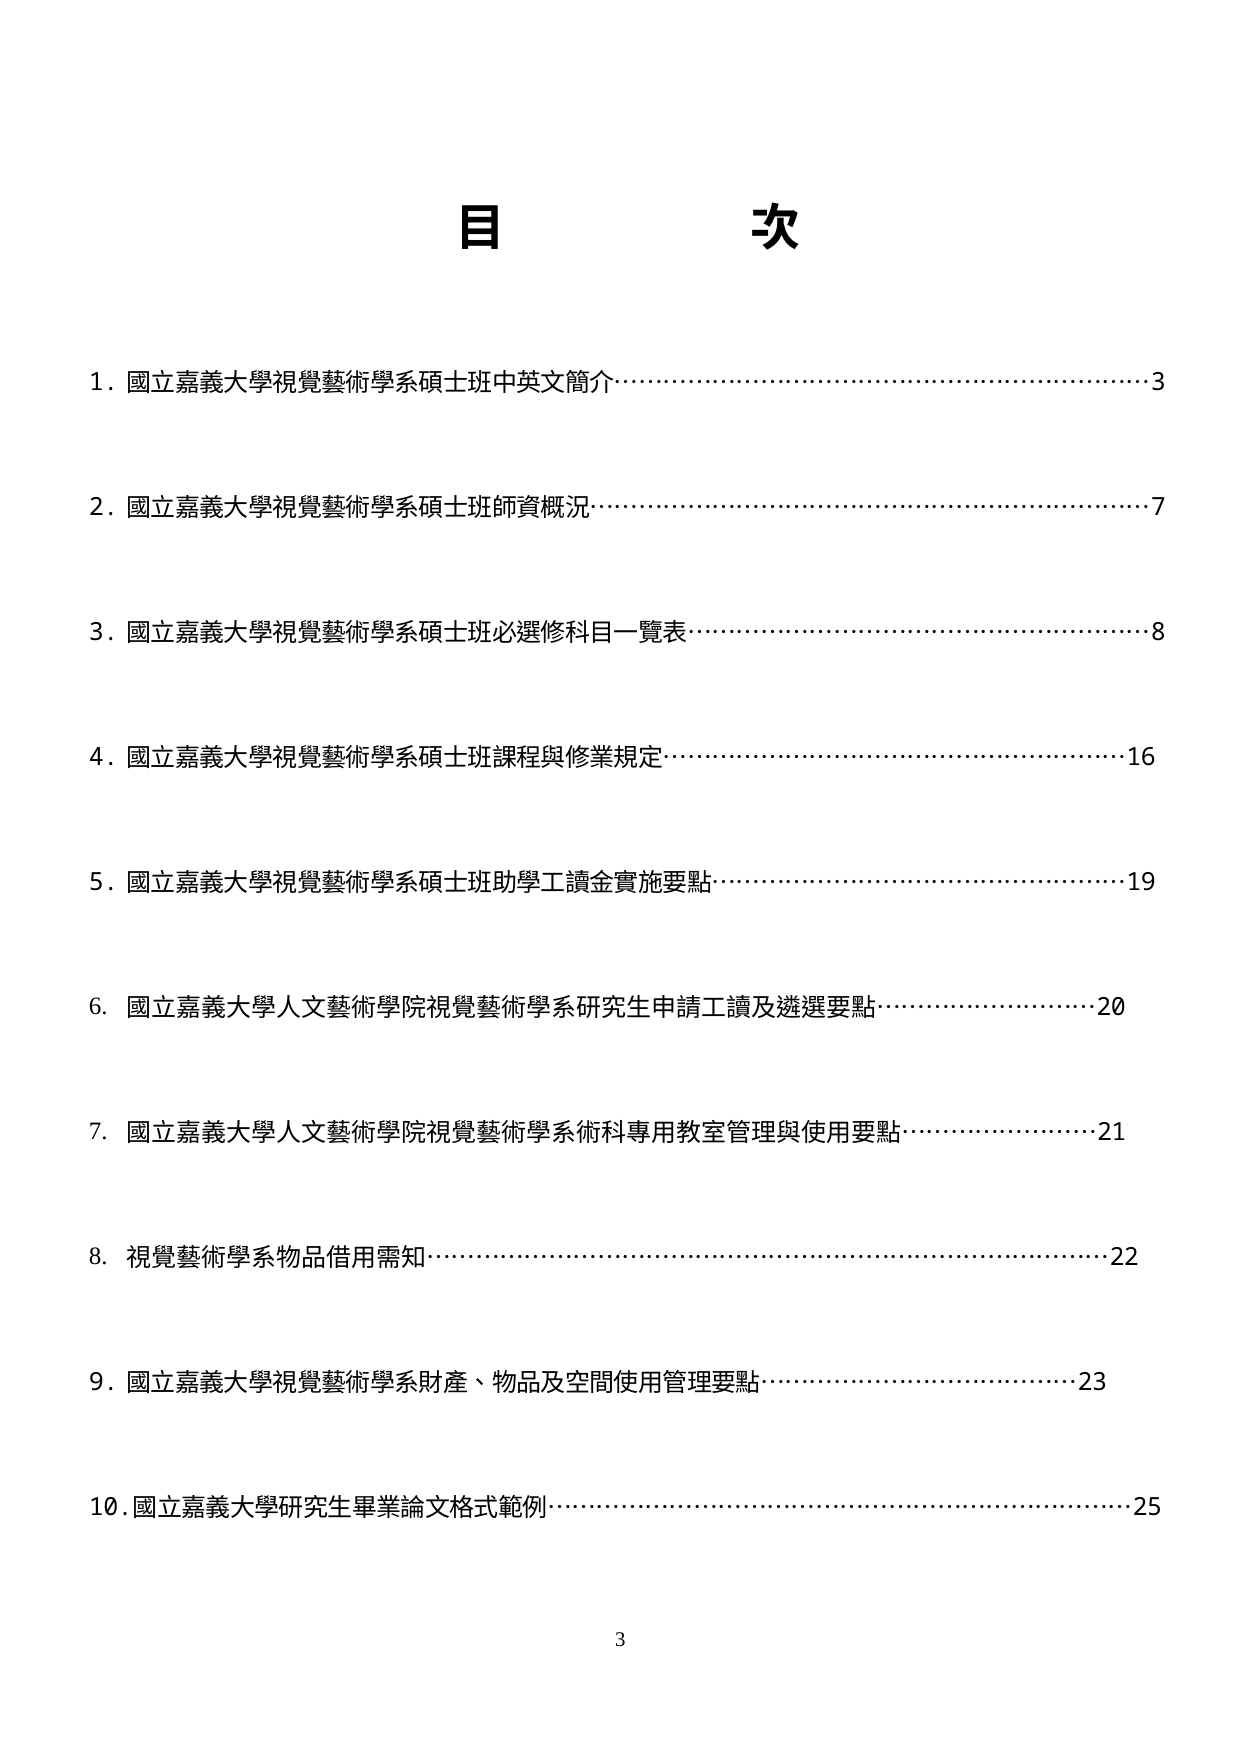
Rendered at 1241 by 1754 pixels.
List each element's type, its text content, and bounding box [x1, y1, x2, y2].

text 目 次 [89, 151, 1166, 276]
list 國立嘉義大學人文藝術學院視覺藝術學系術科專用教室管理與使用要點……………………21 [89, 1089, 1166, 1151]
list 國立嘉義大學視覺藝術學系碩士班中英文簡介…………………………………………………………3 [89, 339, 1166, 401]
list 國立嘉義大學視覺藝術學系碩士班課程與修業規定…………………………………………………16 [89, 714, 1166, 776]
list 國立嘉義大學人文藝術學院視覺藝術學系研究生申請工讀及遴選要點………………………20 [89, 964, 1166, 1026]
list 國立嘉義大學研究生畢業論文格式範例………………………………………………………………25 [89, 1464, 1166, 1526]
list 視覺藝術學系物品借用需知…………………………………………………………………………22 [89, 1214, 1166, 1276]
list 國立嘉義大學視覺藝術學系碩士班師資概況……………………………………………………………7 [89, 464, 1166, 526]
list 國立嘉義大學視覺藝術學系碩士班必選修科目一覽表…………………………………………………8 [89, 589, 1166, 651]
list 國立嘉義大學視覺藝術學系碩士班助學工讀金實施要點……………………………………………19 [89, 839, 1166, 901]
list 國立嘉義大學視覺藝術學系財產、物品及空間使用管理要點…………………………………23 [89, 1339, 1166, 1401]
